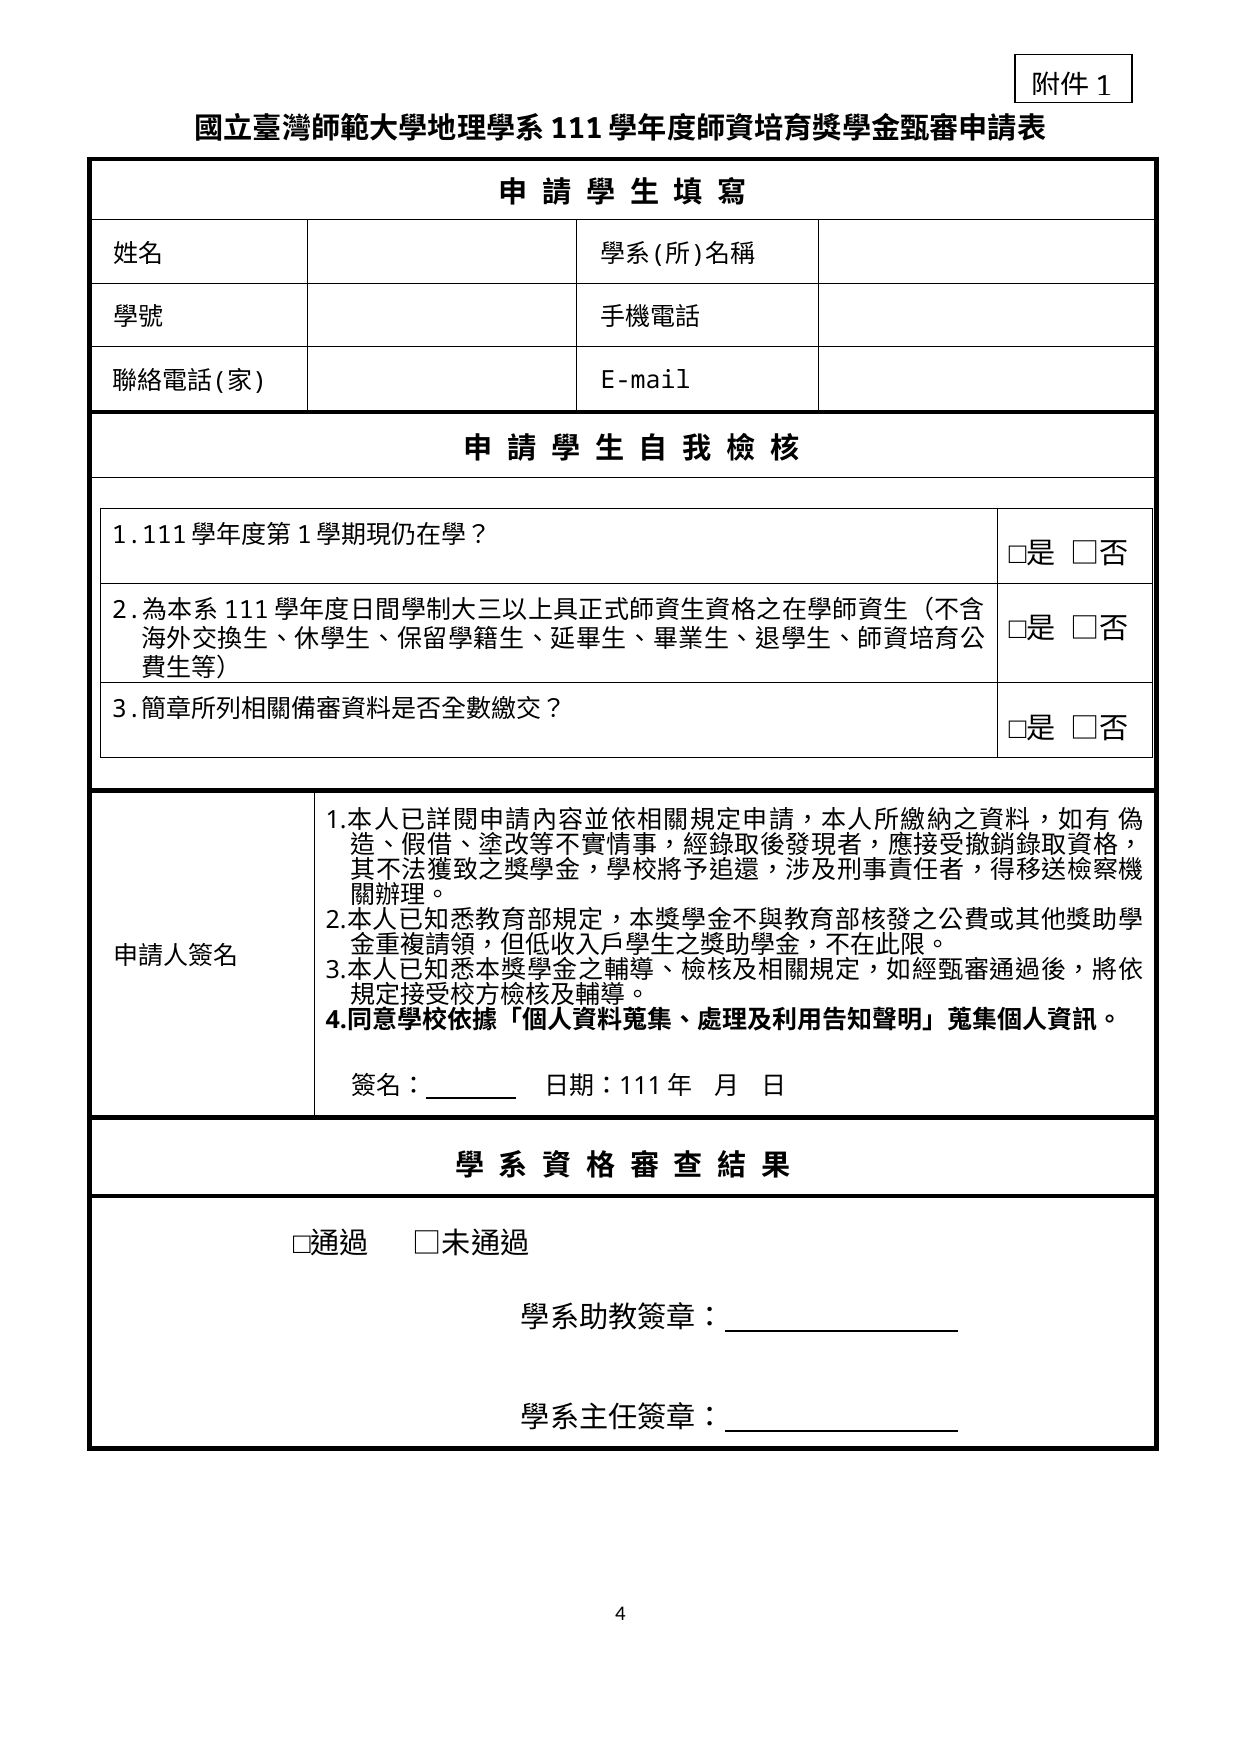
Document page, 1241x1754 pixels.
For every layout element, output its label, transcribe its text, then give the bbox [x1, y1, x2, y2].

table_cell 手機電話 [577, 284, 818, 346]
table_cell 申 請 學 生 自 我 檢 核 [92, 414, 1154, 477]
table_cell [819, 347, 1154, 409]
table_cell [308, 220, 576, 282]
text 國立臺灣師範大學地理學系111學年度師資培育獎學金甄審申請表 [1016, 55, 1131, 102]
table_cell [92, 478, 1154, 788]
table_cell 3.簡章所列相關備審資料是否全數繳交？ [101, 683, 997, 757]
table_cell □是 □否 [998, 584, 1152, 682]
table_cell 聯絡電話(家) [92, 347, 307, 409]
table_cell 學號 [92, 284, 307, 346]
text 國立臺灣師範大學地理學系111學年度師資培育獎學金甄審申請表 [187, 94, 1053, 157]
table_cell 1.本人已詳閱申請內容並依相關規定申請，本人所繳納之資料，如有 偽造、假借、塗改等不實情事，經錄取後發現者，應接受撤銷錄取資格，其不法獲致之獎學金，學校將予追還，涉及刑事責任者，得移送檢察機關辦理。 2.本人已知悉教育部規定，本獎學金不與教育部核發之公費或其他獎助學金重複請領，但低收入戶學生之獎助學金，不在此限。 3.本人已知悉本獎學金之輔導、檢核及相關規定，如經甄審通過後，將依規定接受校方檢核及輔導。 4.同意學校依據「個人資料蒐集、處理及利用告知聲明」蒐集個人資訊。 簽名： 日期：111年 月 日 [315, 793, 1154, 1115]
table_cell 學系(所)名稱 [577, 220, 818, 282]
table_header 申 請 學 生 填 寫 [92, 161, 1154, 219]
table_cell [308, 347, 576, 409]
table_cell □是 □否 [998, 683, 1152, 757]
table_cell E-mail [577, 347, 818, 409]
table_cell 2.為本系111學年度日間學制大三以上具正式師資生資格之在學師資生（不含海外交換生、休學生、保留學籍生、延畢生、畢業生、退學生、師資培育公費生等） [101, 584, 997, 682]
table_cell [308, 284, 576, 346]
table_header 1.111學年度第1學期現仍在學？ [101, 509, 997, 582]
table_cell □通過 □未通過 學系助教簽章： 學系主任簽章： [92, 1198, 1154, 1446]
table_cell [819, 220, 1154, 282]
table_cell 申請人簽名 [92, 793, 314, 1115]
table_header □是 □否 [998, 509, 1152, 582]
text 附件1 [1031, 63, 1116, 94]
table_cell 學 系 資 格 審 查 結 果 [92, 1120, 1154, 1193]
table_cell [819, 284, 1154, 346]
table_cell 姓名 [92, 220, 307, 282]
